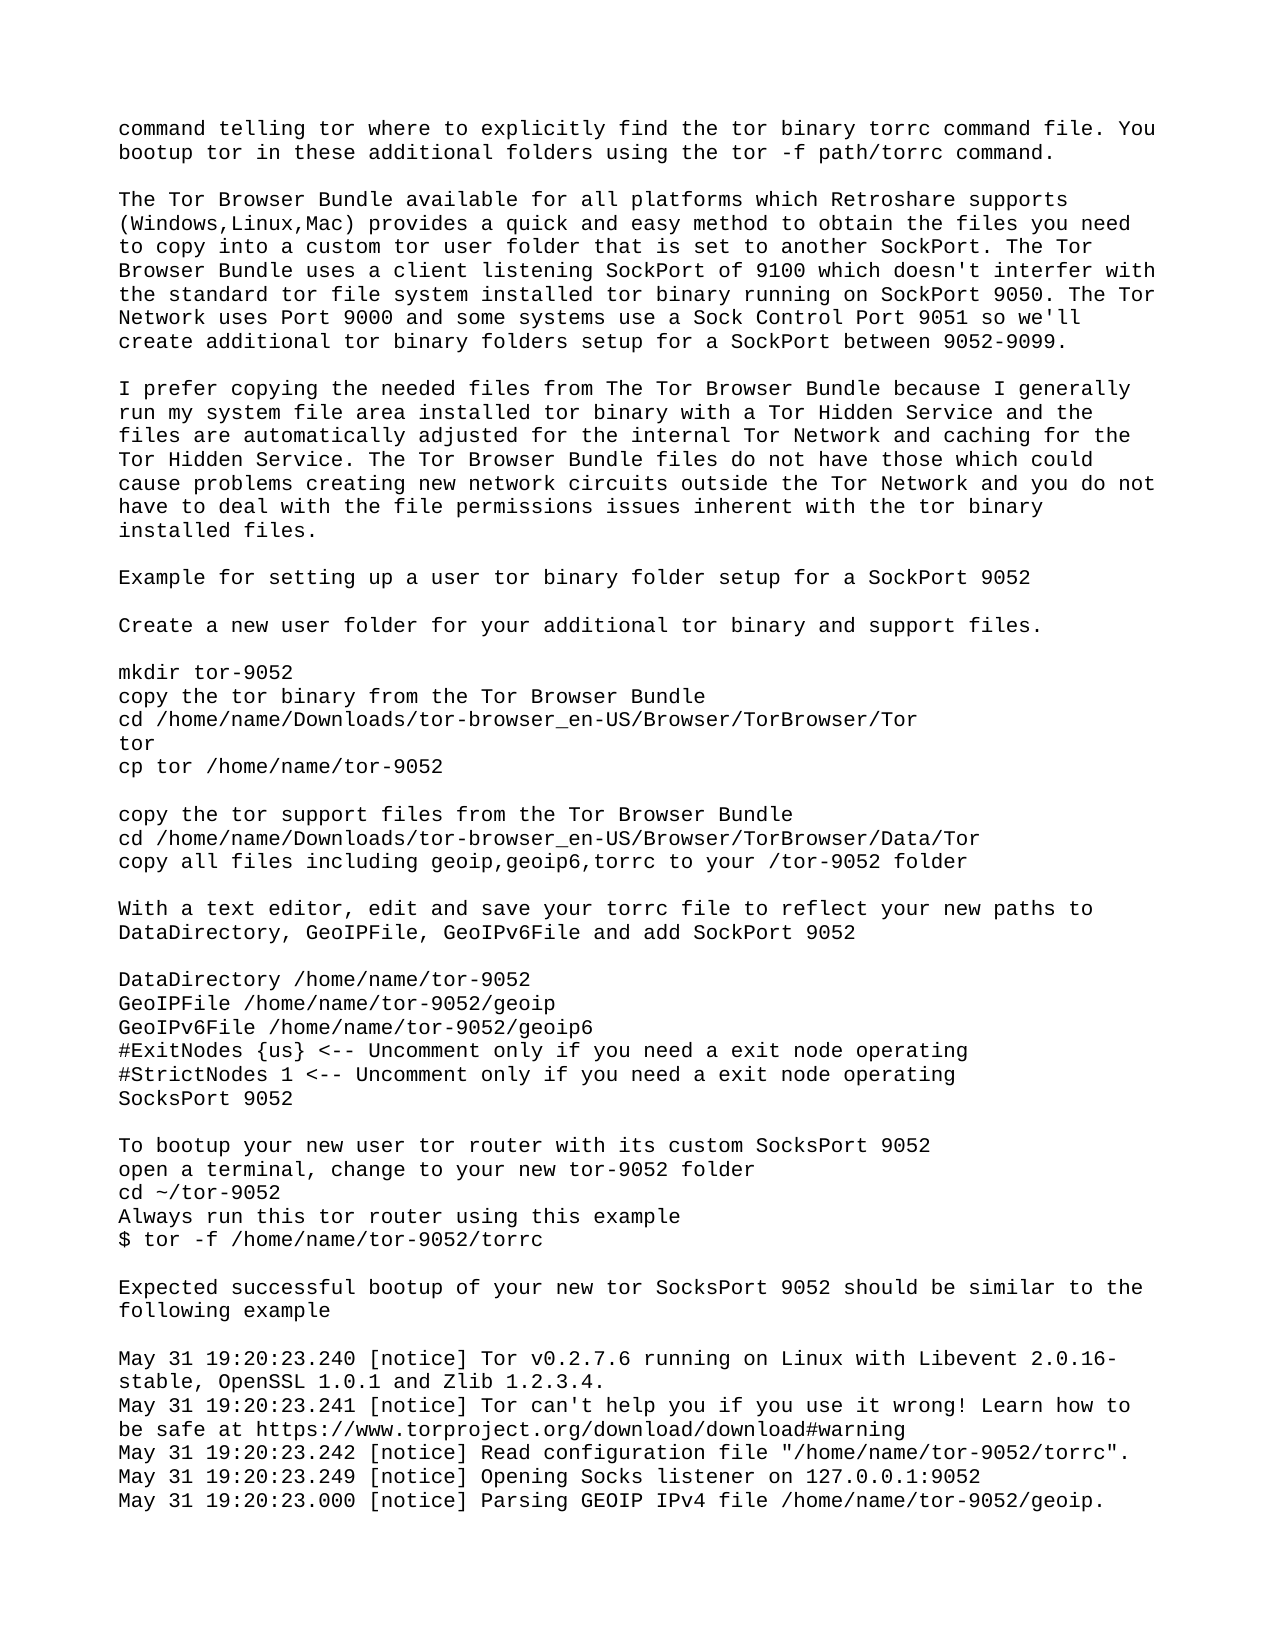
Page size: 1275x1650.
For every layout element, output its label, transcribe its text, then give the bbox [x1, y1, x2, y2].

text DataDirectory /home/name/tor-9052 [118, 969, 1157, 993]
text copy the tor binary from the Tor Browser Bundle [118, 686, 1157, 709]
text command telling tor where to explicitly find the tor binary torrc command file. You bootup tor in these additional folders using the tor -f path/torrc command. [118, 118, 1157, 165]
text The Tor Browser Bundle available for all platforms which Retroshare supports (Windows,Linux,Mac) provides a quick and easy method to obtain the files you need to copy into a custom tor user folder that is set to another SockPort. The Tor Browser Bundle uses a client listening SockPort of 9100 which doesn't interfer with the standard tor file system installed tor binary running on SockPort 9050. The Tor Network uses Port 9000 and some systems use a Sock Control Port 9051 so we'll create additional tor binary folders setup for a SockPort between 9052-9099. [118, 189, 1157, 354]
text May 31 19:20:23.249 [notice] Opening Socks listener on 127.0.0.1:9052 [118, 1466, 1157, 1489]
text With a text editor, edit and save your torrc file to reflect your new paths to DataDirectory, GeoIPFile, GeoIPv6File and add SockPort 9052 [118, 898, 1157, 946]
text cd /home/name/Downloads/tor-browser_en-US/Browser/TorBrowser/Data/Tor [118, 827, 1157, 851]
text SocksPort 9052 [118, 1088, 1157, 1111]
text $ tor -f /home/name/tor-9052/torrc [118, 1229, 1157, 1253]
text cp tor /home/name/tor-9052 [118, 757, 1157, 780]
text cd ~/tor-9052 [118, 1182, 1157, 1206]
text mkdir tor-9052 [118, 662, 1157, 686]
text I prefer copying the needed files from The Tor Browser Bundle because I generally run my system file area installed tor binary with a Tor Hidden Service and the files are automatically adjusted for the internal Tor Network and caching for the Tor Hidden Service. The Tor Browser Bundle files do not have those which could cause problems creating new network circuits outside the Tor Network and you do not have to deal with the file permissions issues inherent with the tor binary installed files. [118, 378, 1157, 544]
text To bootup your new user tor router with its custom SocksPort 9052 [118, 1135, 1157, 1158]
text open a terminal, change to your new tor-9052 folder [118, 1158, 1157, 1182]
text Create a new user folder for your additional tor binary and support files. [118, 615, 1157, 638]
text copy the tor support files from the Tor Browser Bundle [118, 804, 1157, 827]
text Example for setting up a user tor binary folder setup for a SockPort 9052 [118, 567, 1157, 591]
text tor [118, 733, 1157, 757]
text May 31 19:20:23.000 [notice] Parsing GEOIP IPv4 file /home/name/tor-9052/geoip. [118, 1489, 1157, 1513]
text May 31 19:20:23.240 [notice] Tor v0.2.7.6 running on Linux with Libevent 2.0.16-stable, OpenSSL 1.0.1 and Zlib 1.2.3.4. [118, 1348, 1157, 1395]
text GeoIPFile /home/name/tor-9052/geoip [118, 993, 1157, 1017]
text Expected successful bootup of your new tor SocksPort 9052 should be similar to the following example [118, 1277, 1157, 1324]
text May 31 19:20:23.242 [notice] Read configuration file "/home/name/tor-9052/torrc". [118, 1442, 1157, 1466]
text May 31 19:20:23.241 [notice] Tor can't help you if you use it wrong! Learn how to be safe at https://www.torproject.org/download/download#warning [118, 1395, 1157, 1442]
text cd /home/name/Downloads/tor-browser_en-US/Browser/TorBrowser/Tor [118, 709, 1157, 733]
text Always run this tor router using this example [118, 1206, 1157, 1229]
text copy all files including geoip,geoip6,torrc to your /tor-9052 folder [118, 851, 1157, 875]
text #ExitNodes {us} <-- Uncomment only if you need a exit node operating [118, 1040, 1157, 1064]
text GeoIPv6File /home/name/tor-9052/geoip6 [118, 1017, 1157, 1040]
text #StrictNodes 1 <-- Uncomment only if you need a exit node operating [118, 1064, 1157, 1088]
